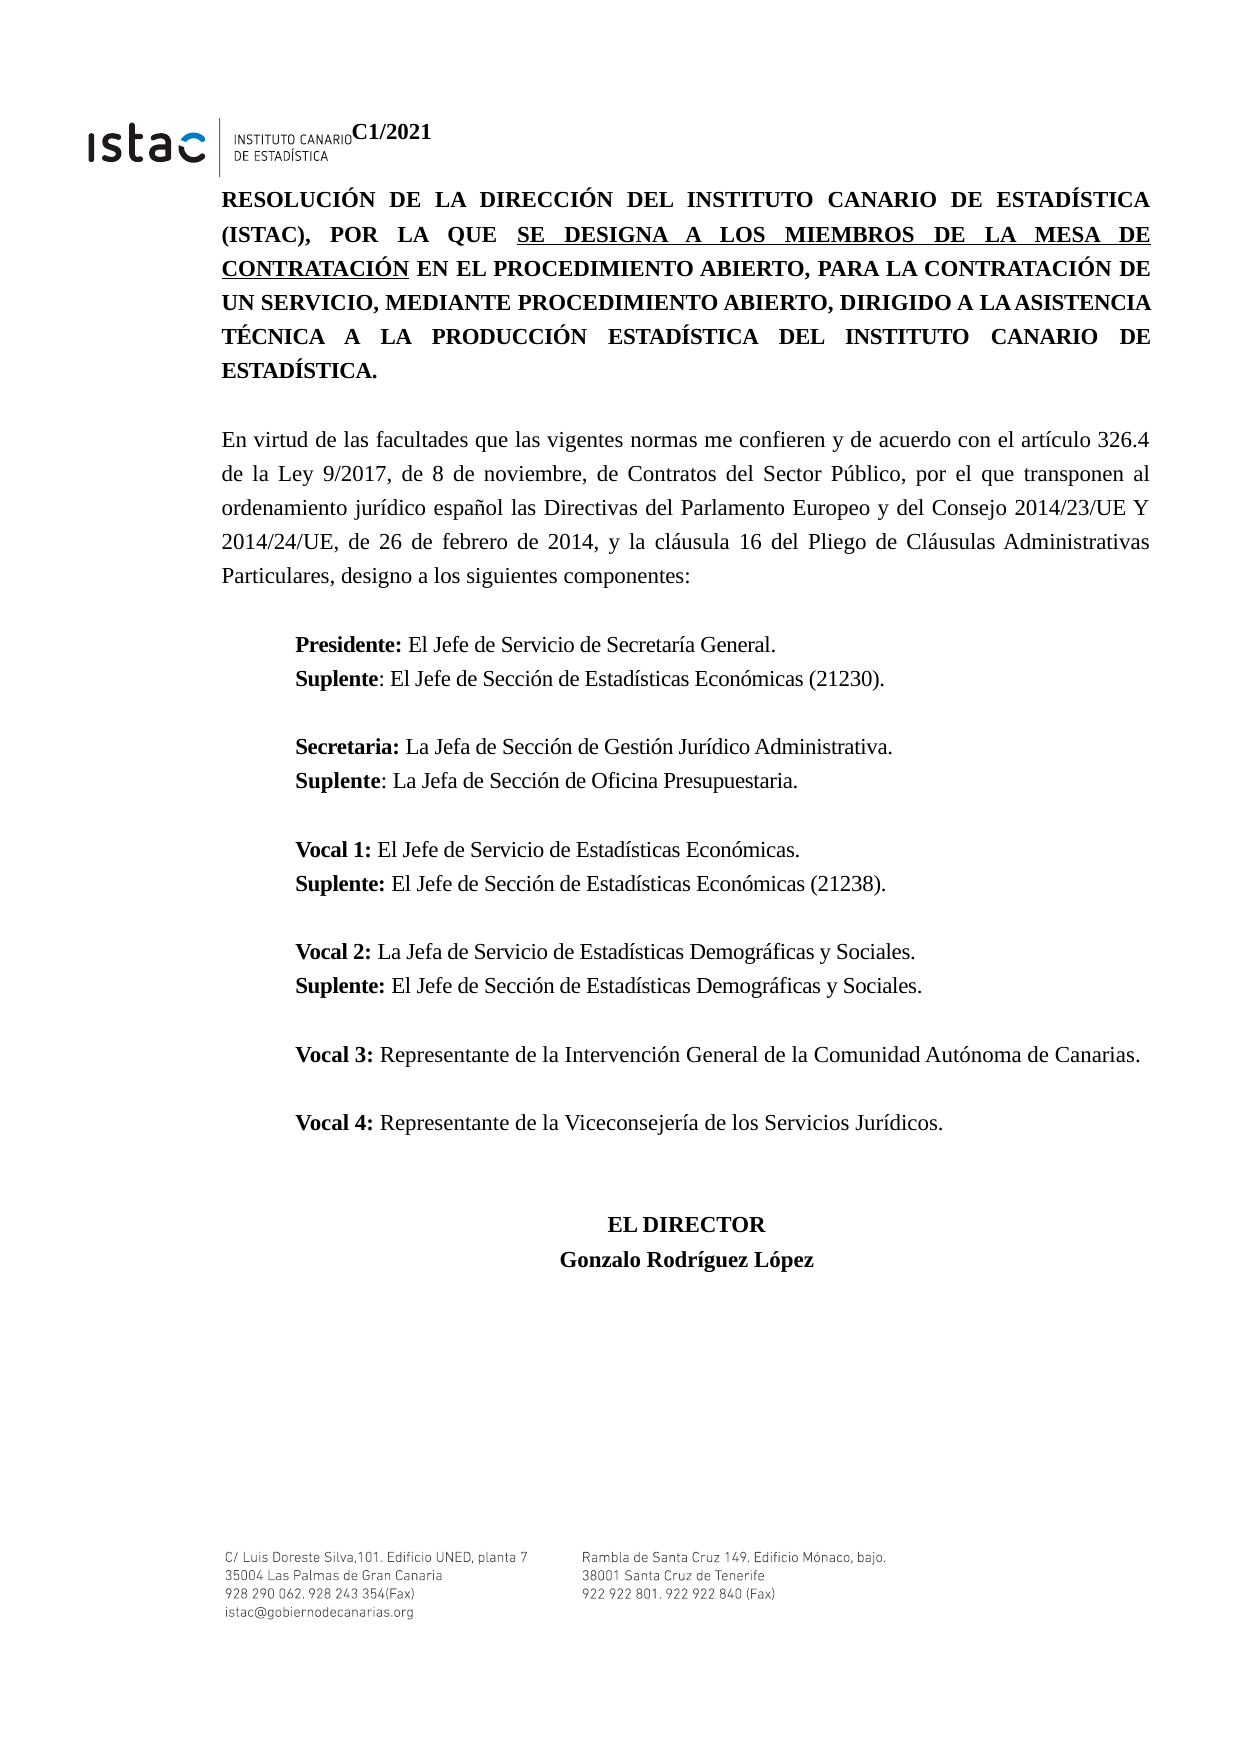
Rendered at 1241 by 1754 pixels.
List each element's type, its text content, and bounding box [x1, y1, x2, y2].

text Vocal 4: Representante de la Viceconsejería de los Servicios Jurídicos. [295, 1109, 1159, 1135]
text Suplente: El Jefe de Sección de Estadísticas Demográficas y Sociales. [295, 972, 1137, 999]
text Suplente: La Jefa de Sección de Oficina Presupuestaria. [295, 767, 1159, 794]
text EL DIRECTOR [221, 1211, 1152, 1238]
text Presidente: El Jefe de Servicio de Secretaría General. [221, 631, 1137, 657]
text Suplente: El Jefe de Sección de Estadísticas Económicas (21230). [295, 665, 1159, 691]
text Vocal 1: El Jefe de Servicio de Estadísticas Económicas. [295, 836, 1159, 862]
text Vocal 3: Representante de la Intervención General de la Comunidad Autónoma de Canarias. [295, 1041, 1159, 1067]
text Vocal 2: La Jefa de Servicio de Estadísticas Demográficas y Sociales. [295, 938, 1159, 964]
text RESOLUCIÓN DE LA DIRECCIÓN DEL INSTITUTO CANARIO DE ESTADÍSTICA (ISTAC), POR LA QUE SE DESIGNA A LOS MIEMBROS DE LA MESA DE CONTRATACIÓN EN EL PROCEDIMIENTO ABIERTO, PARA LA CONTRATACIÓN DE UN SERVICIO, MEDIANTE PROCEDIMIENTO ABIERTO, DIRIGIDO A LA ASISTENCIA TÉCNICA A LA PRODUCCIÓN ESTADÍSTICA DEL INSTITUTO CANARIO DE ESTADÍSTICA. [221, 186, 1152, 384]
text Gonzalo Rodríguez López [221, 1246, 1152, 1272]
text En virtud de las facultades que las vigentes normas me confieren y de acuerdo con el artículo 326.4 de la Ley 9/2017, de 8 de noviembre, de Contratos del Sector Público, por el que transponen al ordenamiento jurídico español las Directivas del Parlamento Europeo y del Consejo 2014/23/UE Y 2014/24/UE, de 26 de febrero de 2014, y la cláusula 16 del Pliego de Cláusulas Administrativas Particulares, designo a los siguientes componentes: [221, 426, 1152, 589]
text C1/2021 [221, 118, 1152, 144]
text Suplente: El Jefe de Sección de Estadísticas Económicas (21238). [295, 870, 1159, 896]
text Secretaria: La Jefa de Sección de Gestión Jurídico Administrativa. [295, 733, 1159, 759]
